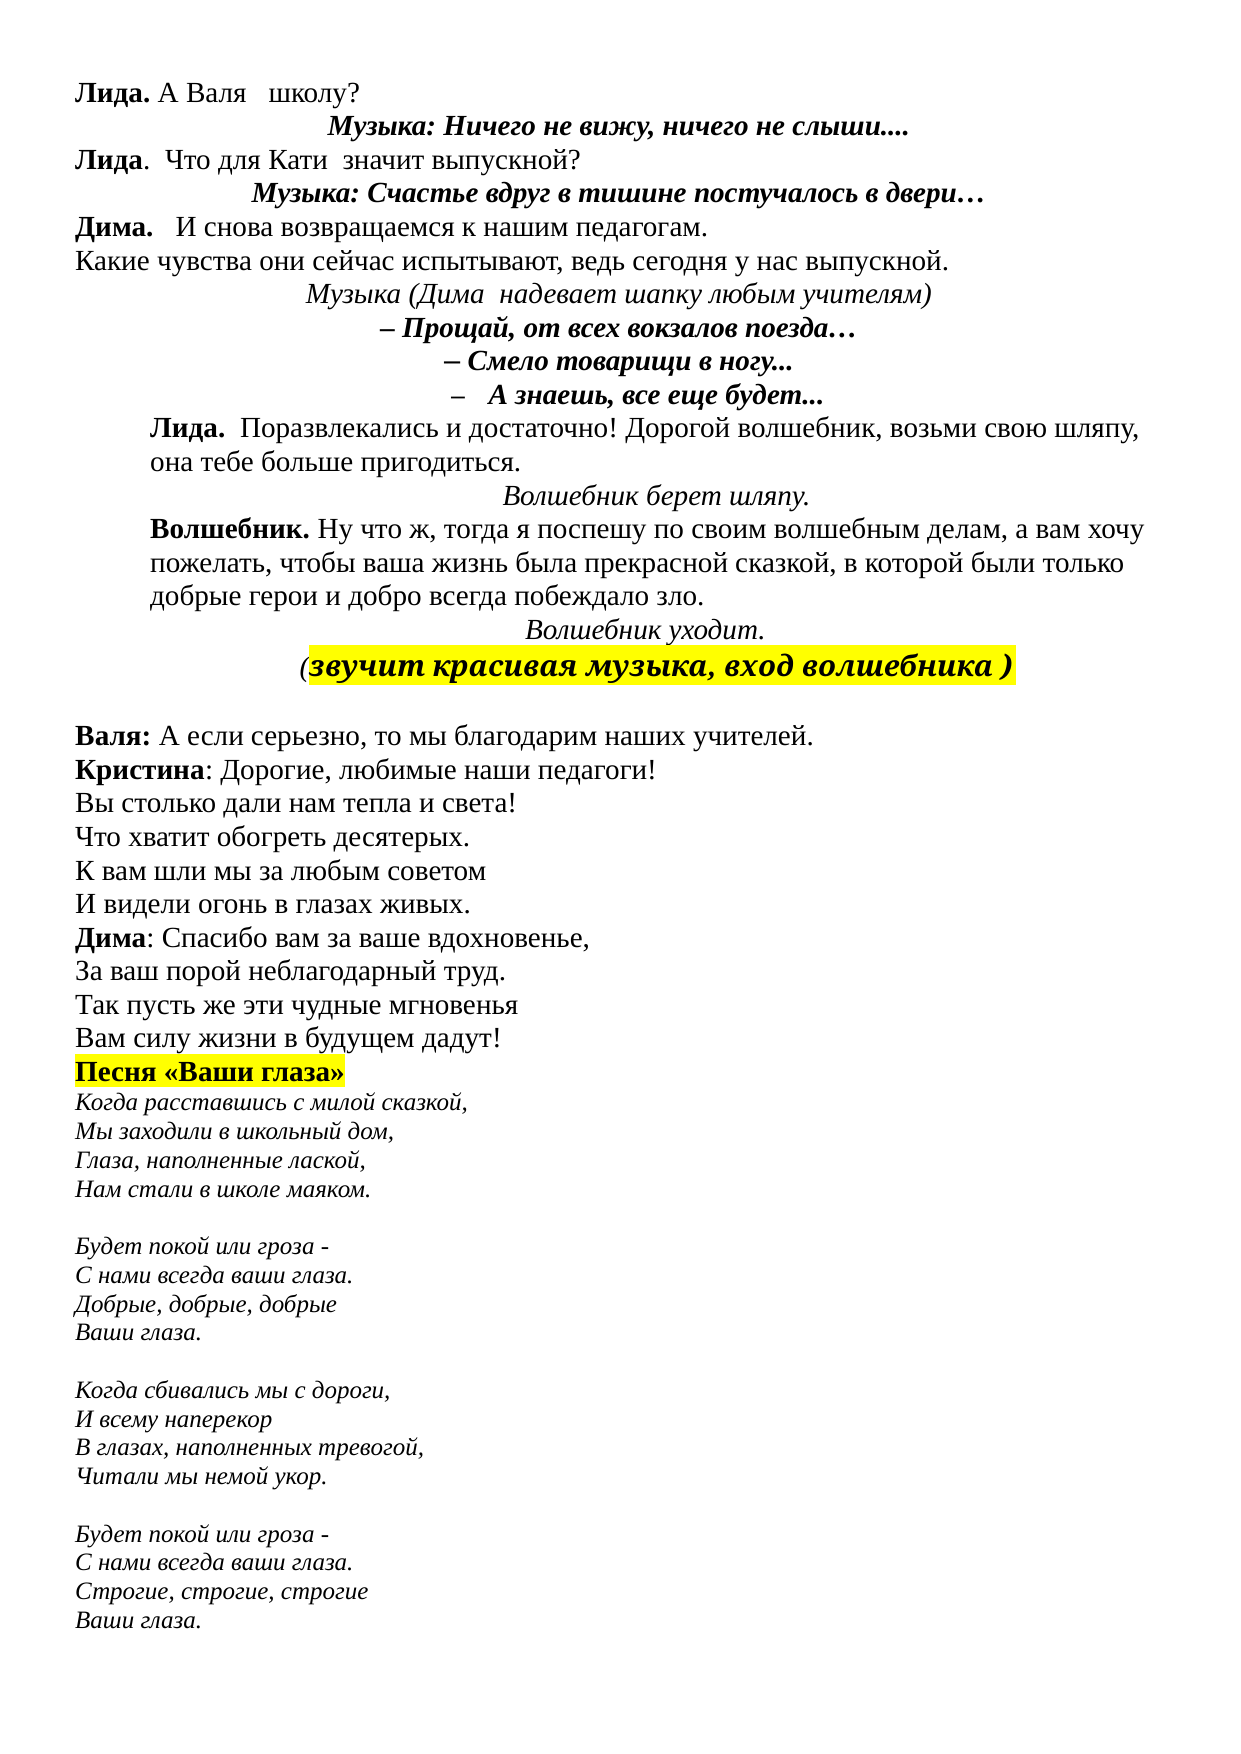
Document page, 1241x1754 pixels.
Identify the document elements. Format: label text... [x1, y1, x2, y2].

list (звучит красивая музыка, вход волшебника ) [112, 645, 1165, 685]
text Лида. А Валя школу? [75, 75, 1165, 108]
text Дима: Спасибо вам за ваше вдохновенье, [75, 920, 1165, 953]
text Будет покой или гроза - С нами всегда ваши глаза. Строгие, строгие, строгие Ваши глаза. [75, 1519, 1165, 1634]
text Валя: А если серьезно, то мы благодарим наших учителей. [75, 718, 1165, 752]
text Песня «Ваши глаза» [75, 1054, 1165, 1087]
text Какие чувства они сейчас испытывают, ведь сегодня у нас выпускной. [75, 243, 1165, 276]
text – Прощай, от всех вокзалов поезда… [75, 310, 1165, 343]
list Волшебник. Ну что ж, тогда я поспешу по своим волшебным делам, а вам хочу пожелать, чтобы ваша жизнь была прекрасной сказкой, в которой были только добрые герои и добро всегда побеждало зло. [112, 511, 1165, 612]
text Музыка (Дима надевает шапку любым учителям) [75, 276, 1165, 310]
text К вам шли мы за любым советом [75, 853, 1165, 886]
text Лида. Что для Кати значит выпускной? [75, 142, 1165, 176]
text Вам силу жизни в будущем дадут! [75, 1020, 1165, 1054]
list Волшебник уходит. [112, 612, 1165, 645]
text Когда расставшись с милой сказкой, Мы заходили в школьный дом, Глаза, наполненные лаской, Нам стали в школе маяком. [75, 1087, 1165, 1202]
list Волшебник берет шляпу. [112, 478, 1165, 511]
text Что хватит обогреть десятерых. [75, 819, 1165, 853]
text Кристина: Дорогие, любимые наши педагоги! [75, 752, 1165, 786]
text Будет покой или гроза - С нами всегда ваши глаза. Добрые, добрые, добрые Ваши глаза. [75, 1231, 1165, 1346]
text Музыка: Ничего не вижу, ничего не слыши.... [75, 108, 1165, 142]
list Лида. Поразвлекались и достаточно! Дорогой волшебник, возьми свою шляпу, она тебе больше пригодиться. [112, 411, 1165, 478]
text Когда сбивались мы с дороги, И всему наперекор В глазах, наполненных тревогой, Читали мы немой укор. [75, 1375, 1165, 1490]
text Вы столько дали нам тепла и света! [75, 786, 1165, 819]
text Дима. И снова возвращаемся к нашим педагогам. [75, 209, 1165, 243]
list А знаешь, все еще будет... [112, 377, 1165, 411]
text И видели огонь в глазах живых. [75, 886, 1165, 920]
text Так пусть же эти чудные мгновенья [75, 987, 1165, 1020]
text За ваш порой неблагодарный труд. [75, 953, 1165, 987]
text Музыка: Счастье вдруг в тишине постучалось в двери… [75, 176, 1165, 209]
list Смело товарищи в ногу... [75, 343, 1165, 377]
